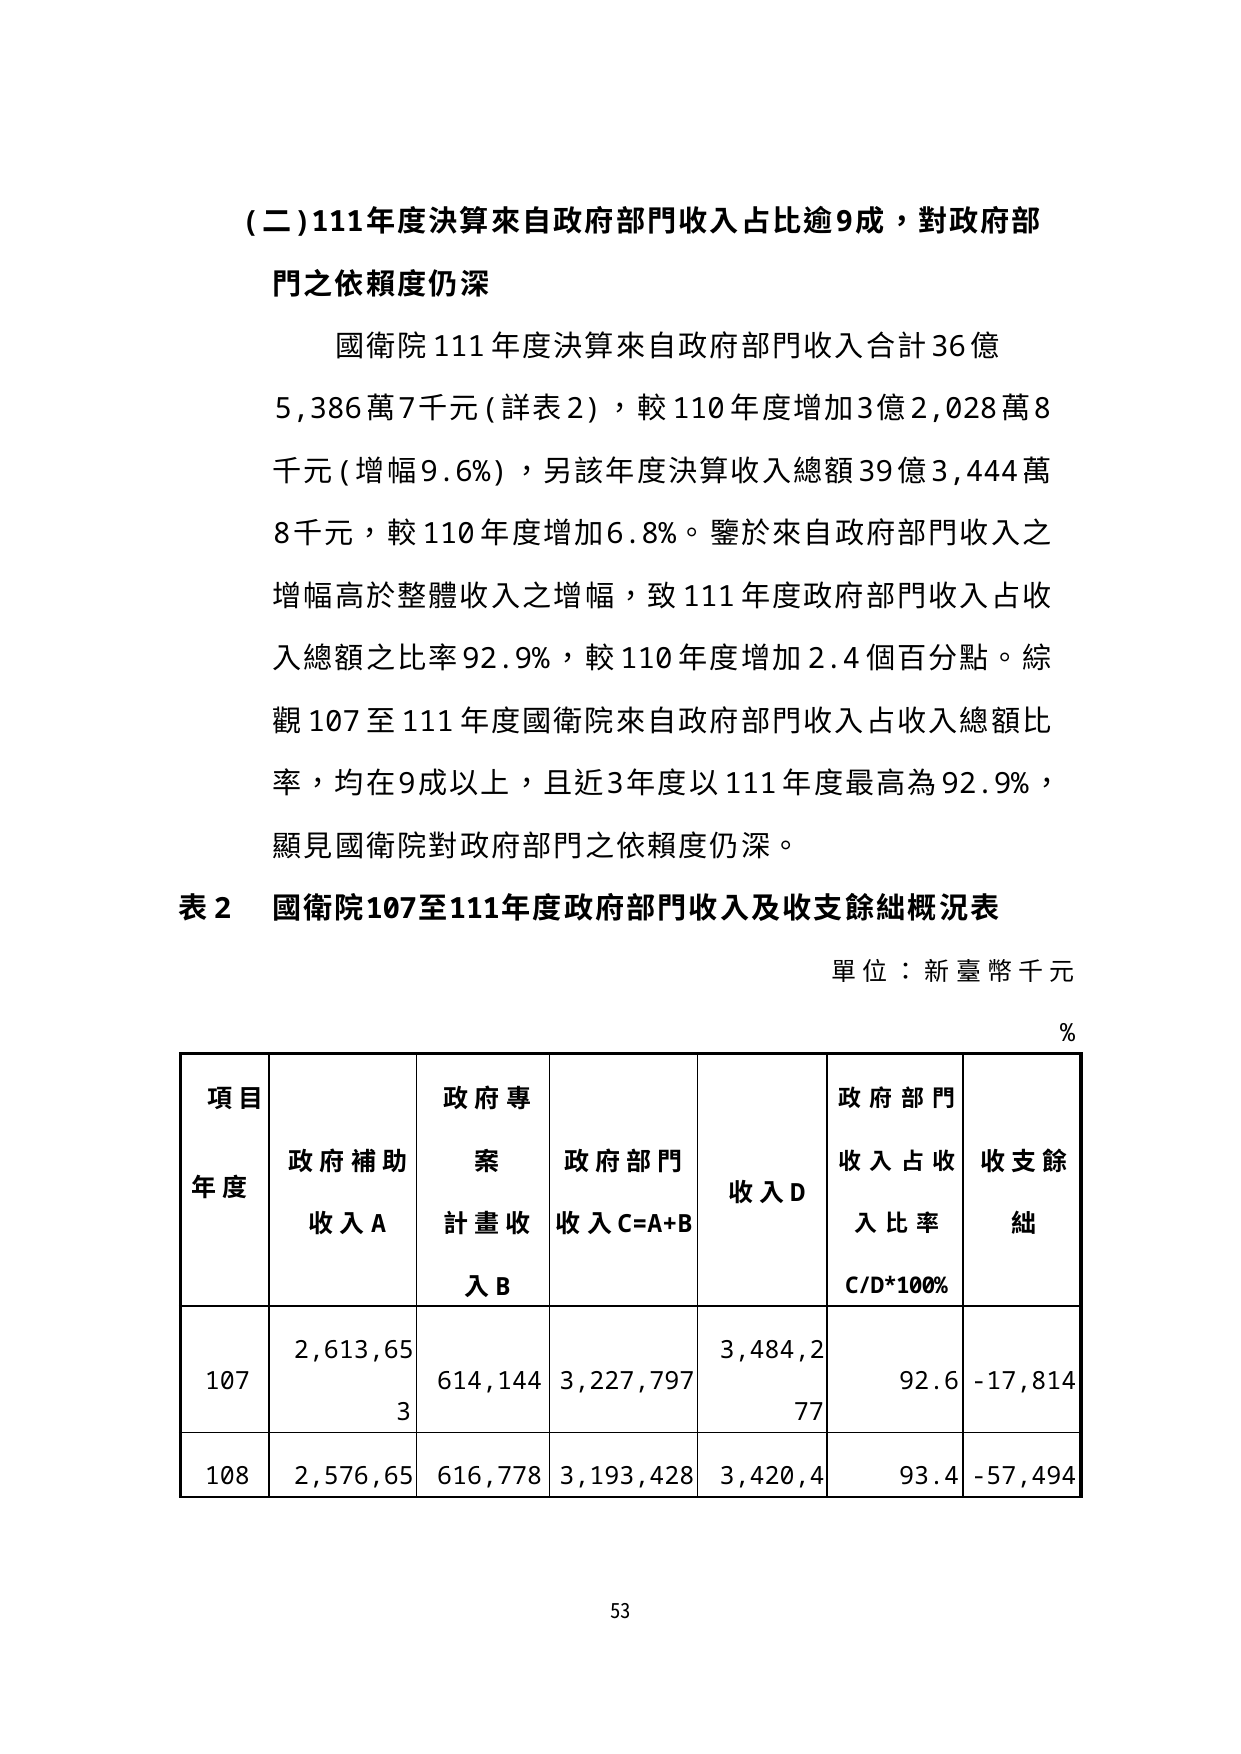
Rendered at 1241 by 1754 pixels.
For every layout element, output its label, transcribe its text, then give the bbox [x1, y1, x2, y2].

table_header 政府專案 計畫收入B [417, 1055, 549, 1305]
text (二)111年度決算來自政府部門收入占比逾9成，對政府部門之依賴度仍深 [236, 177, 1063, 302]
table_cell 614,144 [417, 1307, 549, 1432]
table_header 政府補助收入A [270, 1055, 416, 1305]
table_cell 616,778 [417, 1433, 549, 1496]
table_header 政府部門 收入C=A+B [550, 1055, 697, 1305]
table_cell 107 [182, 1307, 268, 1432]
text 單位：新臺幣千元；% [237, 927, 1078, 1052]
text 表2 國衛院107至111年度政府部門收入及收支餘絀概況表 [177, 865, 1063, 927]
table_header 收支餘絀 [964, 1055, 1079, 1305]
table_cell 2,613,653 [270, 1307, 416, 1432]
table_cell 2,576,65 [270, 1433, 416, 1496]
table_header 政府部門收入占收入比率C/D*100% [828, 1055, 962, 1305]
table_cell 92.6 [828, 1307, 962, 1432]
table_cell 93.4 [828, 1433, 962, 1496]
table_cell 3,193,428 [550, 1433, 697, 1496]
table_cell 3,420,4 [698, 1433, 826, 1496]
table_cell 3,227,797 [550, 1307, 697, 1432]
table_header 項目 年度 [182, 1055, 268, 1305]
table_cell 108 [182, 1433, 268, 1496]
table_cell 3,484,277 [698, 1307, 826, 1432]
table_cell -17,814 [964, 1307, 1079, 1432]
table_cell -57,494 [964, 1433, 1079, 1496]
text 國衛院111年度決算來自政府部門收入合計36億5,386萬7千元(詳表2)，較110年度增加3億2,028萬8千元(增幅9.6%)，另該年度決算收入總額39億3,444萬8千元，較110年度增加6.8%。鑒於來自政府部門收入之增幅高於整體收入之增幅，致111年度政府部門收入占收入總額之比率92.9%，較110年度增加2.4個百分點。綜觀107至111年度國衛院來自政府部門收入占收入總額比率，均在9成以上，且近3年度以111年度最高為92.9%，顯見國衛院對政府部門之依賴度仍深。 [266, 302, 1063, 865]
table_header 收入D [698, 1055, 826, 1305]
